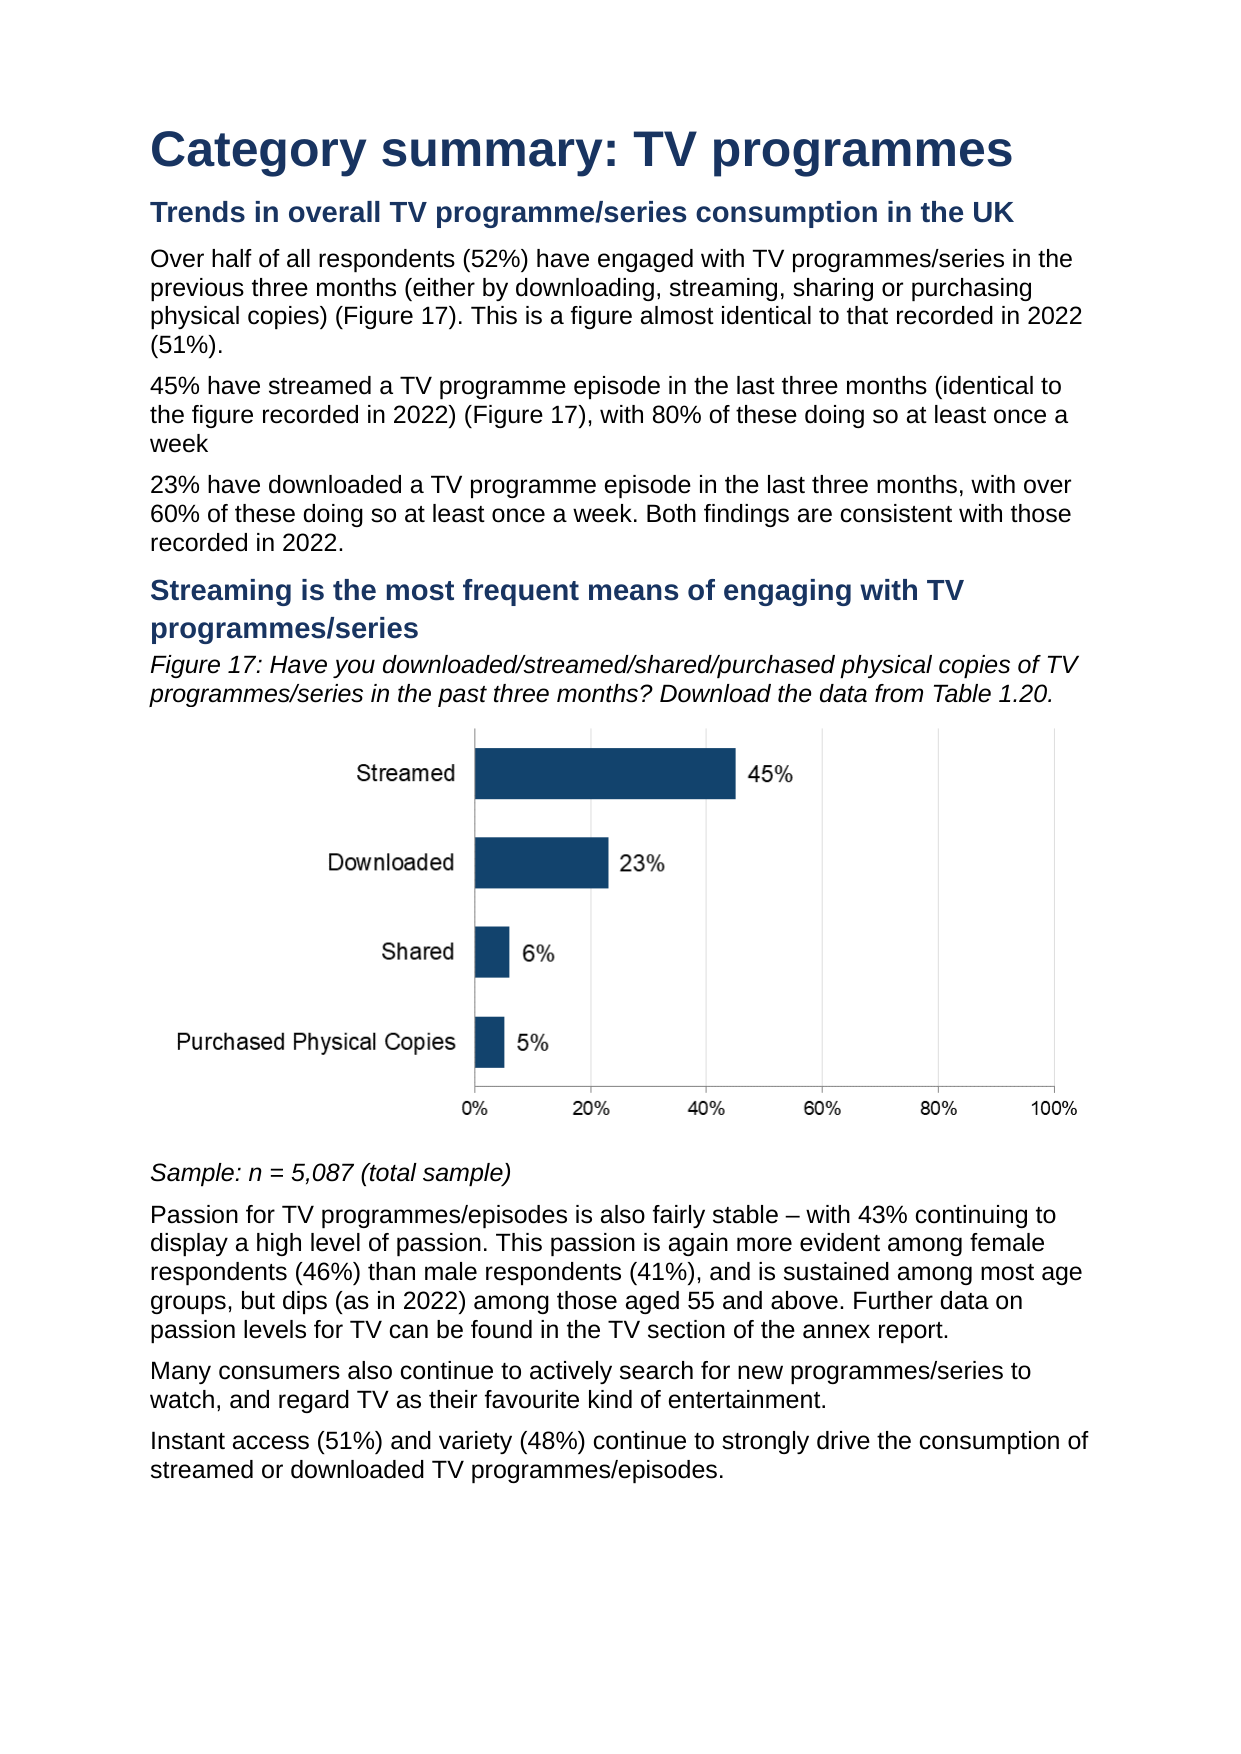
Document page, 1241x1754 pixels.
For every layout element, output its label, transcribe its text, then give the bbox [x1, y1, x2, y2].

text Passion for TV programmes/episodes is also fairly stable – with 43% continuing to display a high level of passion. This passion is again more evident among female respondents (46%) than male respondents (41%), and is sustained among most age groups, but dips (as in 2022) among those aged 55 and above. Further data on passion levels for TV can be found in the TV section of the annex report. [150, 1199, 1090, 1343]
text 23% have downloaded a TV programme episode in the last three months, with over 60% of these doing so at least once a week. Both findings are consistent with those recorded in 2022. [150, 470, 1090, 556]
text Sample: n = 5,087 (total sample) [150, 1158, 1090, 1187]
subtitle Streaming is the most frequent means of engaging with TV programmes/series [150, 573, 1090, 645]
subtitle Trends in overall TV programme/series consumption in the UK [150, 195, 1090, 229]
text Over half of all respondents (52%) have engaged with TV programmes/series in the previous three months (either by downloading, streaming, sharing or purchasing physical copies) (Figure 17). This is a figure almost identical to that recorded in 2022 (51%). [150, 244, 1090, 359]
text Instant access (51%) and variety (48%) continue to strongly drive the consumption of streamed or downloaded TV programmes/episodes. [150, 1426, 1090, 1483]
text 45% have streamed a TV programme episode in the last three months (identical to the figure recorded in 2022) (Figure 17), with 80% of these doing so at least once a week [150, 371, 1090, 457]
text Many consumers also continue to actively search for new programmes/series to watch, and regard TV as their favourite kind of entertainment. [150, 1356, 1090, 1413]
text Figure 17: Have you downloaded/streamed/shared/purchased physical copies of TV programmes/series in the past three months? Download the data from Table 1.20. [150, 650, 1090, 707]
subtitle Category summary: TV programmes [150, 119, 1090, 177]
